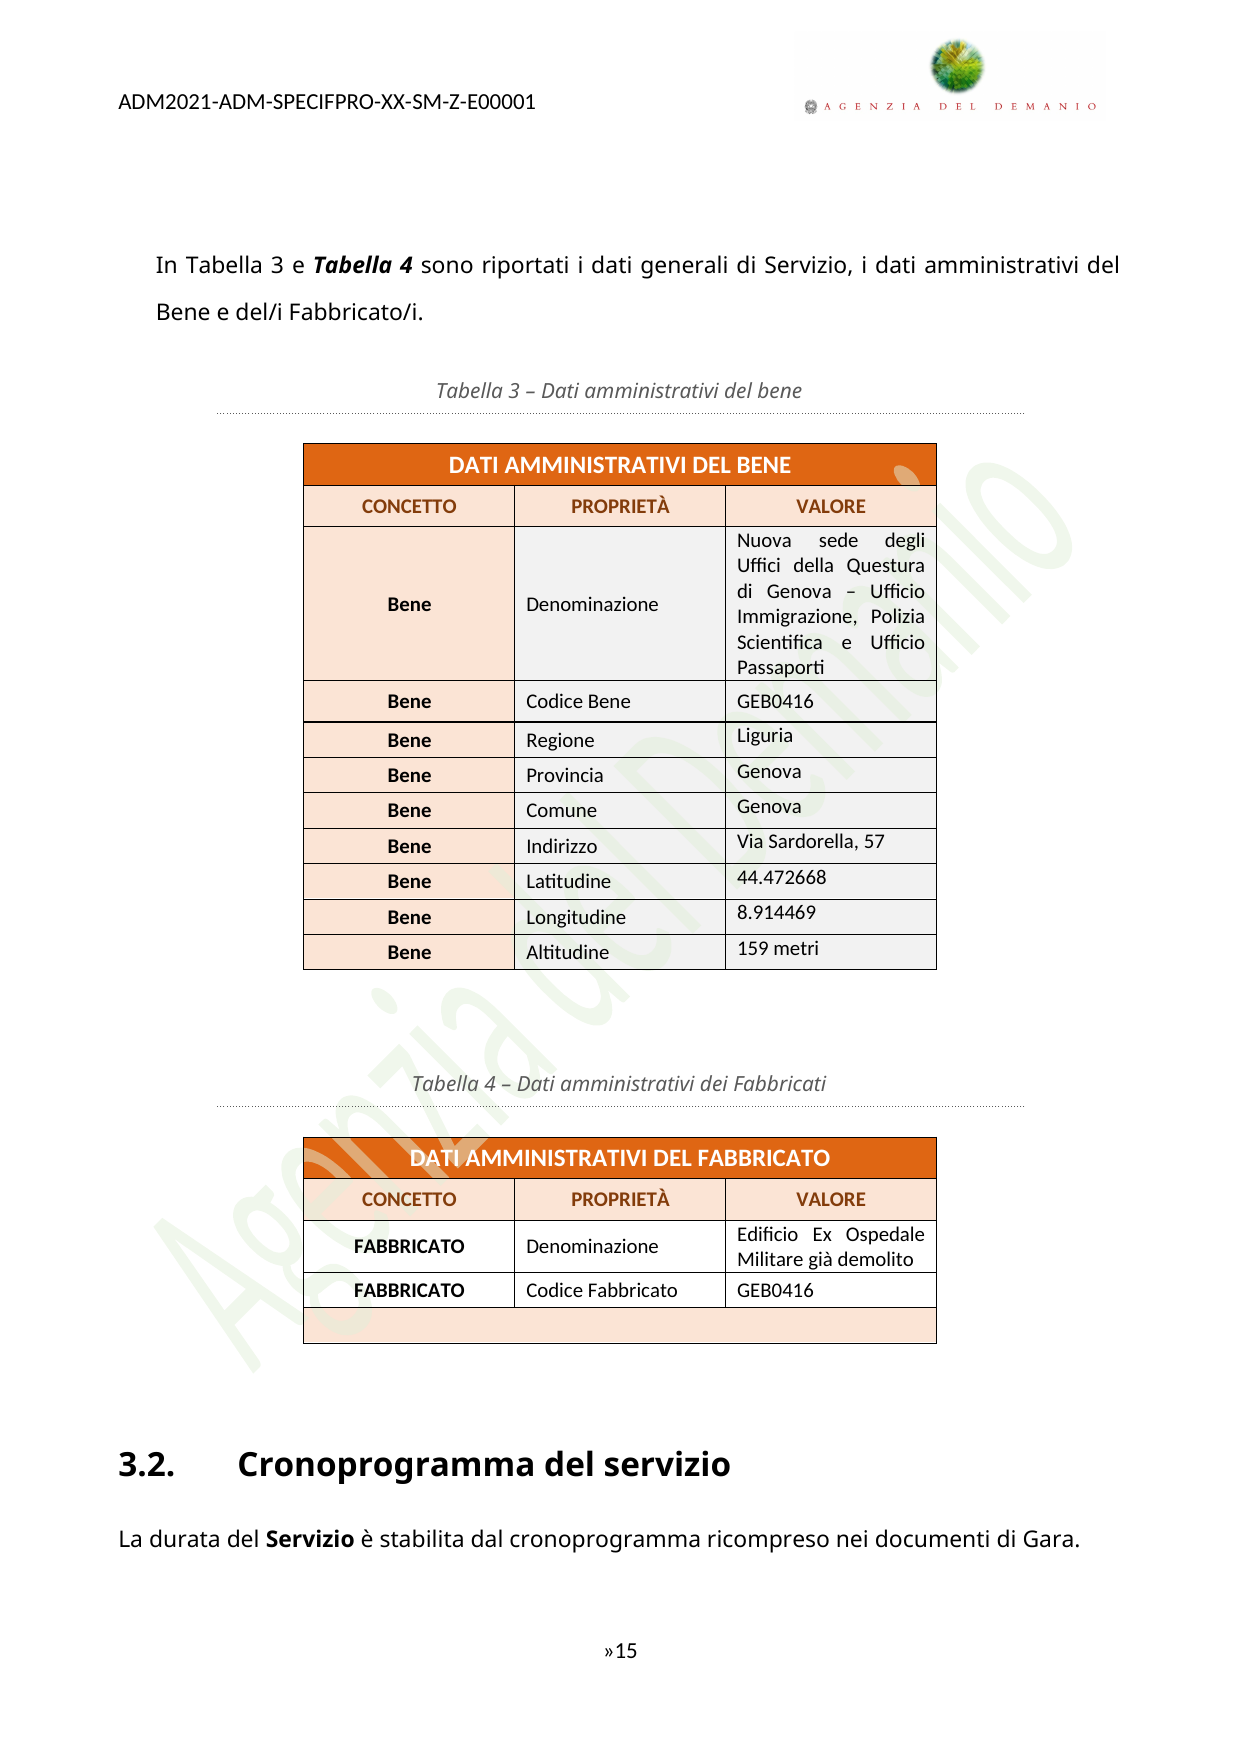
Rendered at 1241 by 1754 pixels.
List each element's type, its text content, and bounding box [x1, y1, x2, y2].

table_cell Bene [304, 864, 513, 898]
table_cell PROPRIETÀ [515, 1179, 725, 1220]
table_cell 44.472668 [726, 864, 936, 898]
table_cell Genova [726, 761, 753, 792]
table_cell Denominazione [515, 527, 725, 680]
table_cell Bene [304, 900, 514, 934]
table_cell Comune [660, 793, 725, 828]
table_cell [323, 1308, 357, 1320]
text In Tabella 3 e Tabella 4 sono riportati i dati generali di Servizio, i dati amministrativi del Bene e del/i Fabbricato/i. [156, 249, 1122, 327]
table_cell FABBRICATO [304, 1221, 514, 1272]
table_cell [499, 864, 514, 879]
table_cell GEB0416 [823, 681, 899, 721]
table_cell CONCETTO [322, 1179, 514, 1220]
table_cell Via Sardorella, 57 [726, 829, 749, 863]
text Tabella 4 – Dati amministrativi dei Fabbricati [216, 1069, 421, 1107]
table_cell [706, 758, 725, 775]
table_cell Codice Fabbricato [515, 1273, 725, 1307]
table_cell Liguria [732, 726, 771, 757]
table_cell CONCETTO [304, 486, 514, 526]
table_cell 159 metri [726, 935, 936, 969]
table_cell Indirizzo [515, 829, 621, 863]
table_cell PROPRIETÀ [515, 486, 725, 526]
table_cell Edificio Ex Ospedale Militare già demolito [726, 1221, 936, 1272]
table_cell [638, 758, 721, 792]
table_cell Altitudine [608, 935, 656, 955]
table_cell Longitudine [677, 900, 725, 934]
text Tabella 4 – Dati amministrativi dei Fabbricati [463, 1069, 1024, 1107]
text La durata del Servizio è stabilita dal cronoprogramma ricompreso nei documenti di Gara. [118, 1523, 1122, 1554]
text Tabella 3 – Dati amministrativi del bene [216, 376, 1024, 414]
list Cronoprogramma del servizio [118, 1440, 1122, 1486]
table_cell [696, 829, 725, 858]
table_cell [607, 829, 709, 863]
table_cell Genova [777, 793, 808, 801]
table_cell Bene [304, 758, 514, 792]
table_cell Bene [304, 681, 514, 721]
table_cell Altitudine [570, 935, 634, 969]
table_cell Bene [304, 935, 514, 969]
table_cell VALORE [726, 1179, 936, 1220]
table_cell Regione [515, 723, 724, 757]
table_header DATI AMMINISTRATIVI DEL FABBRICATO [304, 1138, 370, 1178]
table_cell Denominazione [515, 1221, 725, 1272]
table_cell [304, 1179, 334, 1202]
table_header DATI AMMINISTRATIVI DEL FABBRICATO [411, 1138, 936, 1178]
table_cell Liguria [768, 723, 822, 757]
table_cell VALORE [726, 486, 936, 526]
table_cell GEB0416 [783, 681, 843, 721]
table_cell Nuova sede degli Uffici della Questura di Genova – Ufficio Immigrazione, Polizia Scientifica e Ufficio Passaporti [726, 527, 936, 680]
table_cell Liguria [808, 723, 936, 757]
table_cell Latitudine [515, 864, 656, 898]
table_cell Altitudine [527, 935, 584, 969]
table_cell Bene [304, 527, 514, 680]
table_cell FABBRICATO [354, 1273, 514, 1307]
table_cell [304, 1308, 936, 1342]
table_cell Longitudine [515, 900, 527, 923]
table_cell Bene [304, 793, 514, 828]
table_cell Longitudine [535, 900, 587, 934]
text Tabella 4 – Dati amministrativi dei Fabbricati [418, 1069, 480, 1107]
table_cell Provincia [515, 758, 638, 792]
table_cell GEB0416 [726, 1273, 936, 1307]
table_cell Bene [304, 829, 514, 863]
table_cell Genova [758, 758, 936, 792]
table_cell Genova [741, 793, 936, 828]
table_header DATI AMMINISTRATIVI DEL BENE [304, 444, 936, 485]
table_cell Longitudine [580, 900, 613, 920]
table_cell GEB0416 [879, 681, 936, 721]
table_cell Longitudine [604, 900, 692, 934]
table_cell [641, 864, 725, 898]
table_cell Codice Bene [515, 681, 725, 721]
table_cell Comune [571, 793, 674, 828]
table_cell 8.914469 [726, 900, 936, 934]
table_cell Comune [515, 793, 586, 828]
table_header DATI AMMINISTRATIVI DEL FABBRICATO [351, 1138, 431, 1178]
table_cell Via Sardorella, 57 [763, 829, 936, 863]
table_cell Genova [726, 798, 746, 828]
table_cell Altitudine [661, 935, 725, 969]
table_cell Bene [304, 723, 514, 757]
table_cell FABBRICATO [318, 1281, 358, 1307]
table_cell GEB0416 [726, 681, 786, 721]
